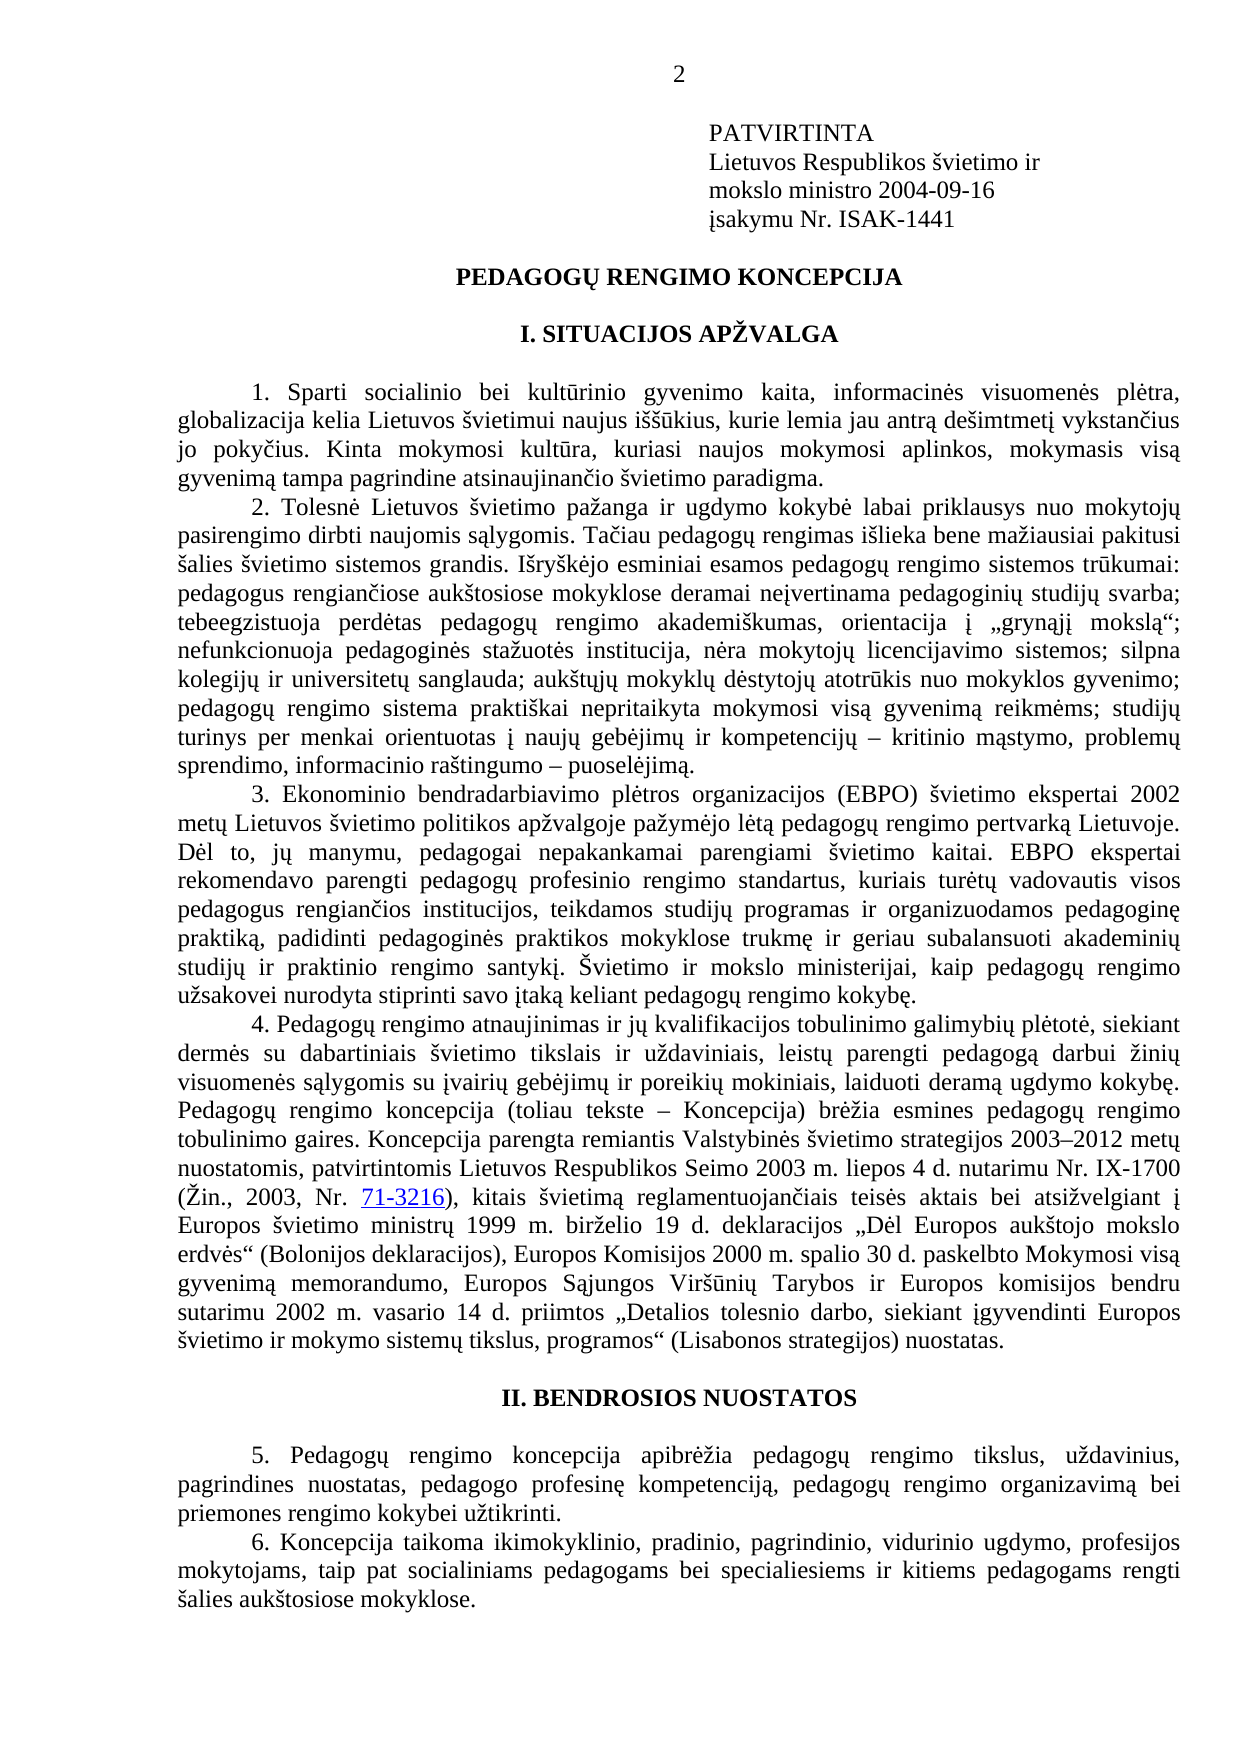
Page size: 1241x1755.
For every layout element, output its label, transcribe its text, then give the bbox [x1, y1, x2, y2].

text II. BENDROSIOS NUOSTATOS [177, 1383, 1181, 1412]
text PATVIRTINTA [177, 118, 1181, 147]
text 5. Pedagogų rengimo koncepcija apibrėžia pedagogų rengimo tikslus, uždavinius, pagrindines nuostatas, pedagogo profesinę kompetenciją, pedagogų rengimo organizavimą bei priemones rengimo kokybei užtikrinti. [177, 1441, 1181, 1527]
text įsakymu Nr. ISAK-1441 [177, 204, 1181, 233]
text 1. Sparti socialinio bei kultūrinio gyvenimo kaita, informacinės visuomenės plėtra, globalizacija kelia Lietuvos švietimui naujus iššūkius, kurie lemia jau antrą dešimtmetį vykstančius jo pokyčius. Kinta mokymosi kultūra, kuriasi naujos mokymosi aplinkos, mokymasis visą gyvenimą tampa pagrindine atsinaujinančio švietimo paradigma. [177, 377, 1181, 492]
text 4. Pedagogų rengimo atnaujinimas ir jų kvalifikacijos tobulinimo galimybių plėtotė, siekiant dermės su dabartiniais švietimo tikslais ir uždaviniais, leistų parengti pedagogą darbui žinių visuomenės sąlygomis su įvairių gebėjimų ir poreikių mokiniais, laiduoti deramą ugdymo kokybę. Pedagogų rengimo koncepcija (toliau tekste – Koncepcija) brėžia esmines pedagogų rengimo tobulinimo gaires. Koncepcija parengta remiantis Valstybinės švietimo strategijos 2003–2012 metų nuostatomis, patvirtintomis Lietuvos Respublikos Seimo 2003 m. liepos 4 d. nutarimu Nr. IX-1700 (Žin., 2003, Nr. 71-3216), kitais švietimą reglamentuojančiais teisės aktais bei atsižvelgiant į Europos švietimo ministrų 1999 m. birželio 19 d. deklaracijos „Dėl Europos aukštojo mokslo erdvės“ (Bolonijos deklaracijos), Europos Komisijos 2000 m. spalio 30 d. paskelbto Mokymosi visą gyvenimą memorandumo, Europos Sąjungos Viršūnių Tarybos ir Europos komisijos bendru sutarimu 2002 m. vasario 14 d. priimtos „Detalios tolesnio darbo, siekiant įgyvendinti Europos švietimo ir mokymo sistemų tikslus, programos“ (Lisabonos strategijos) nuostatas. [177, 1009, 1181, 1354]
text 3. Ekonominio bendradarbiavimo plėtros organizacijos (EBPO) švietimo ekspertai 2002 metų Lietuvos švietimo politikos apžvalgoje pažymėjo lėtą pedagogų rengimo pertvarką Lietuvoje. Dėl to, jų manymu, pedagogai nepakankamai parengiami švietimo kaitai. EBPO ekspertai rekomendavo parengti pedagogų profesinio rengimo standartus, kuriais turėtų vadovautis visos pedagogus rengiančios institucijos, teikdamos studijų programas ir organizuodamos pedagoginę praktiką, padidinti pedagoginės praktikos mokyklose trukmę ir geriau subalansuoti akademinių studijų ir praktinio rengimo santykį. Švietimo ir mokslo ministerijai, kaip pedagogų rengimo užsakovei nurodyta stiprinti savo įtaką keliant pedagogų rengimo kokybę. [177, 779, 1181, 1009]
text I. SITUACIJOS APŽVALGA [177, 319, 1181, 348]
text 2. Tolesnė Lietuvos švietimo pažanga ir ugdymo kokybė labai priklausys nuo mokytojų pasirengimo dirbti naujomis sąlygomis. Tačiau pedagogų rengimas išlieka bene mažiausiai pakitusi šalies švietimo sistemos grandis. Išryškėjo esminiai esamos pedagogų rengimo sistemos trūkumai: pedagogus rengiančiose aukštosiose mokyklose deramai neįvertinama pedagoginių studijų svarba; tebeegzistuoja perdėtas pedagogų rengimo akademiškumas, orientacija į „grynąjį mokslą“; nefunkcionuoja pedagoginės stažuotės institucija, nėra mokytojų licencijavimo sistemos; silpna kolegijų ir universitetų sanglauda; aukštųjų mokyklų dėstytojų atotrūkis nuo mokyklos gyvenimo; pedagogų rengimo sistema praktiškai nepritaikyta mokymosi visą gyvenimą reikmėms; studijų turinys per menkai orientuotas į naujų gebėjimų ir kompetencijų – kritinio mąstymo, problemų sprendimo, informacinio raštingumo – puoselėjimą. [177, 492, 1181, 779]
text 6. Koncepcija taikoma ikimokyklinio, pradinio, pagrindinio, vidurinio ugdymo, profesijos mokytojams, taip pat socialiniams pedagogams bei specialiesiems ir kitiems pedagogams rengti šalies aukštosiose mokyklose. [177, 1527, 1181, 1613]
text PEDAGOGŲ RENGIMO KONCEPCIJA [177, 262, 1181, 291]
text Lietuvos Respublikos švietimo ir [177, 147, 1181, 176]
text mokslo ministro 2004-09-16 [177, 176, 1181, 204]
